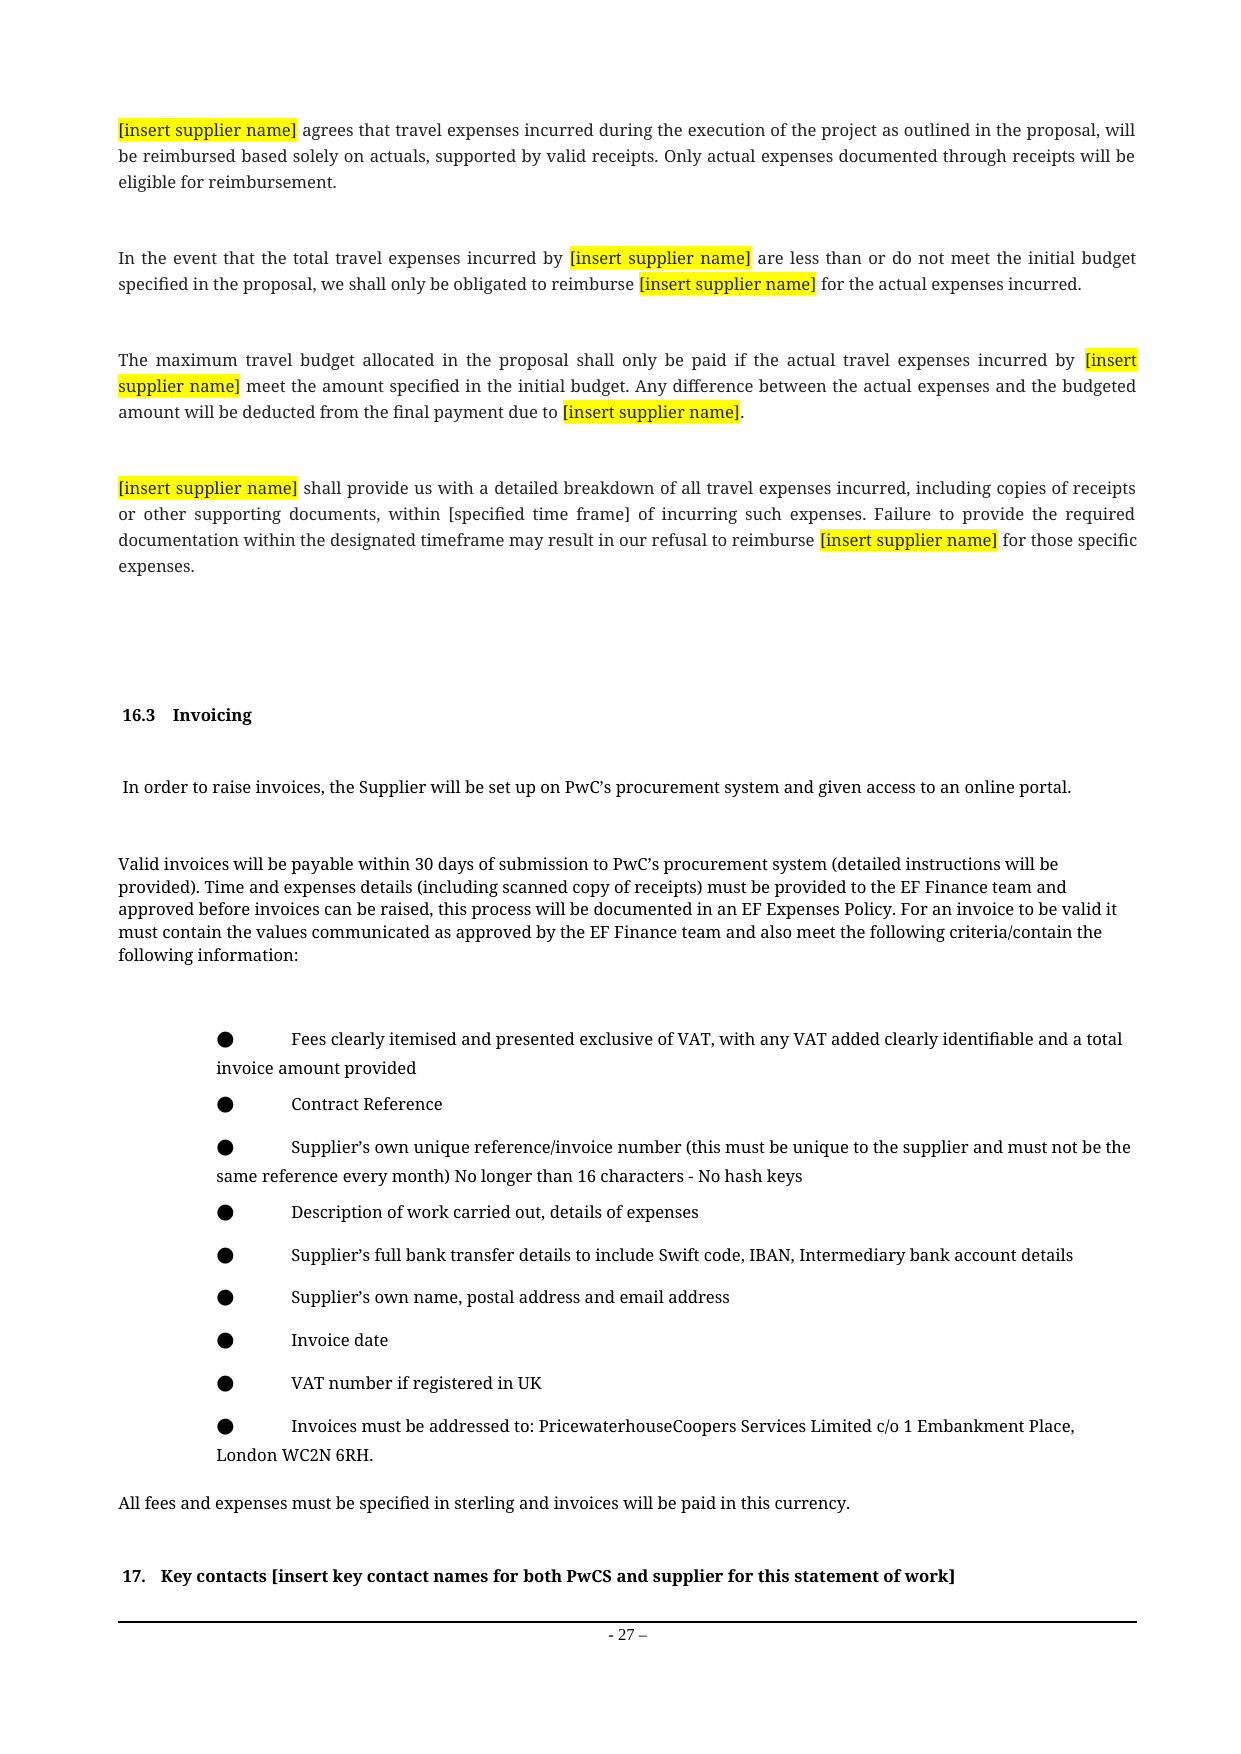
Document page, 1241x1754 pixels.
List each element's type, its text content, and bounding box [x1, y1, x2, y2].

list Invoice date [216, 1316, 1137, 1358]
list VAT number if registered in UK [216, 1358, 1137, 1401]
text The maximum travel budget allocated in the proposal shall only be paid if the actual travel expenses incurred by [insert supplier name] meet the amount specified in the initial budget. Any difference between the actual expenses and the budgeted amount will be deducted from the final payment due to [insert supplier name]. [118, 348, 1137, 423]
list Invoices must be addressed to: PricewaterhouseCoopers Services Limited c/o 1 Embankment Place, London WC2N 6RH. [216, 1401, 1137, 1467]
text [insert supplier name] shall provide us with a detailed breakdown of all travel expenses incurred, including copies of receipts or other supporting documents, within [specified time frame] of incurring such expenses. Failure to provide the required documentation within the designated timeframe may result in our refusal to reimburse [insert supplier name] for those specific expenses. [118, 476, 1137, 577]
text All fees and expenses must be specified in sterling and invoices will be paid in this currency. [118, 1492, 1137, 1514]
list Supplier’s full bank transfer details to include Swift code, IBAN, Intermediary bank account details [216, 1230, 1137, 1273]
list Description of work carried out, details of expenses [216, 1188, 1137, 1230]
text Valid invoices will be payable within 30 days of submission to PwC’s procurement system (detailed instructions will be provided). Time and expenses details (including scanned copy of receipts) must be provided to the EF Finance team and approved before invoices can be raised, this process will be documented in an EF Expenses Policy. For an invoice to be valid it must contain the values communicated as approved by the EF Finance team and also meet the following criteria/contain the following information: [118, 852, 1137, 966]
text 16.3 Invoicing [118, 703, 1137, 726]
list Supplier’s own unique reference/invoice number (this must be unique to the supplier and must not be the same reference every month) No longer than 16 characters - No hash keys [216, 1122, 1137, 1188]
text In the event that the total travel expenses incurred by [insert supplier name] are less than or do not meet the initial budget specified in the proposal, we shall only be obligated to reimburse [insert supplier name] for the actual expenses incurred. [118, 246, 1137, 295]
list Fees clearly itemised and presented exclusive of VAT, with any VAT added clearly identifiable and a total invoice amount provided [216, 1014, 1137, 1079]
text In order to raise invoices, the Supplier will be set up on PwC’s procurement system and given access to an online portal. [118, 776, 1137, 799]
list Contract Reference [216, 1079, 1137, 1122]
list Supplier’s own name, postal address and email address [216, 1273, 1137, 1316]
text [insert supplier name] agrees that travel expenses incurred during the execution of the project as outlined in the proposal, will be reimbursed based solely on actuals, supported by valid receipts. Only actual expenses documented through receipts will be eligible for reimbursement. [118, 118, 1137, 193]
text 17. Key contacts [insert key contact names for both PwCS and supplier for this statement of work] [118, 1564, 1137, 1587]
